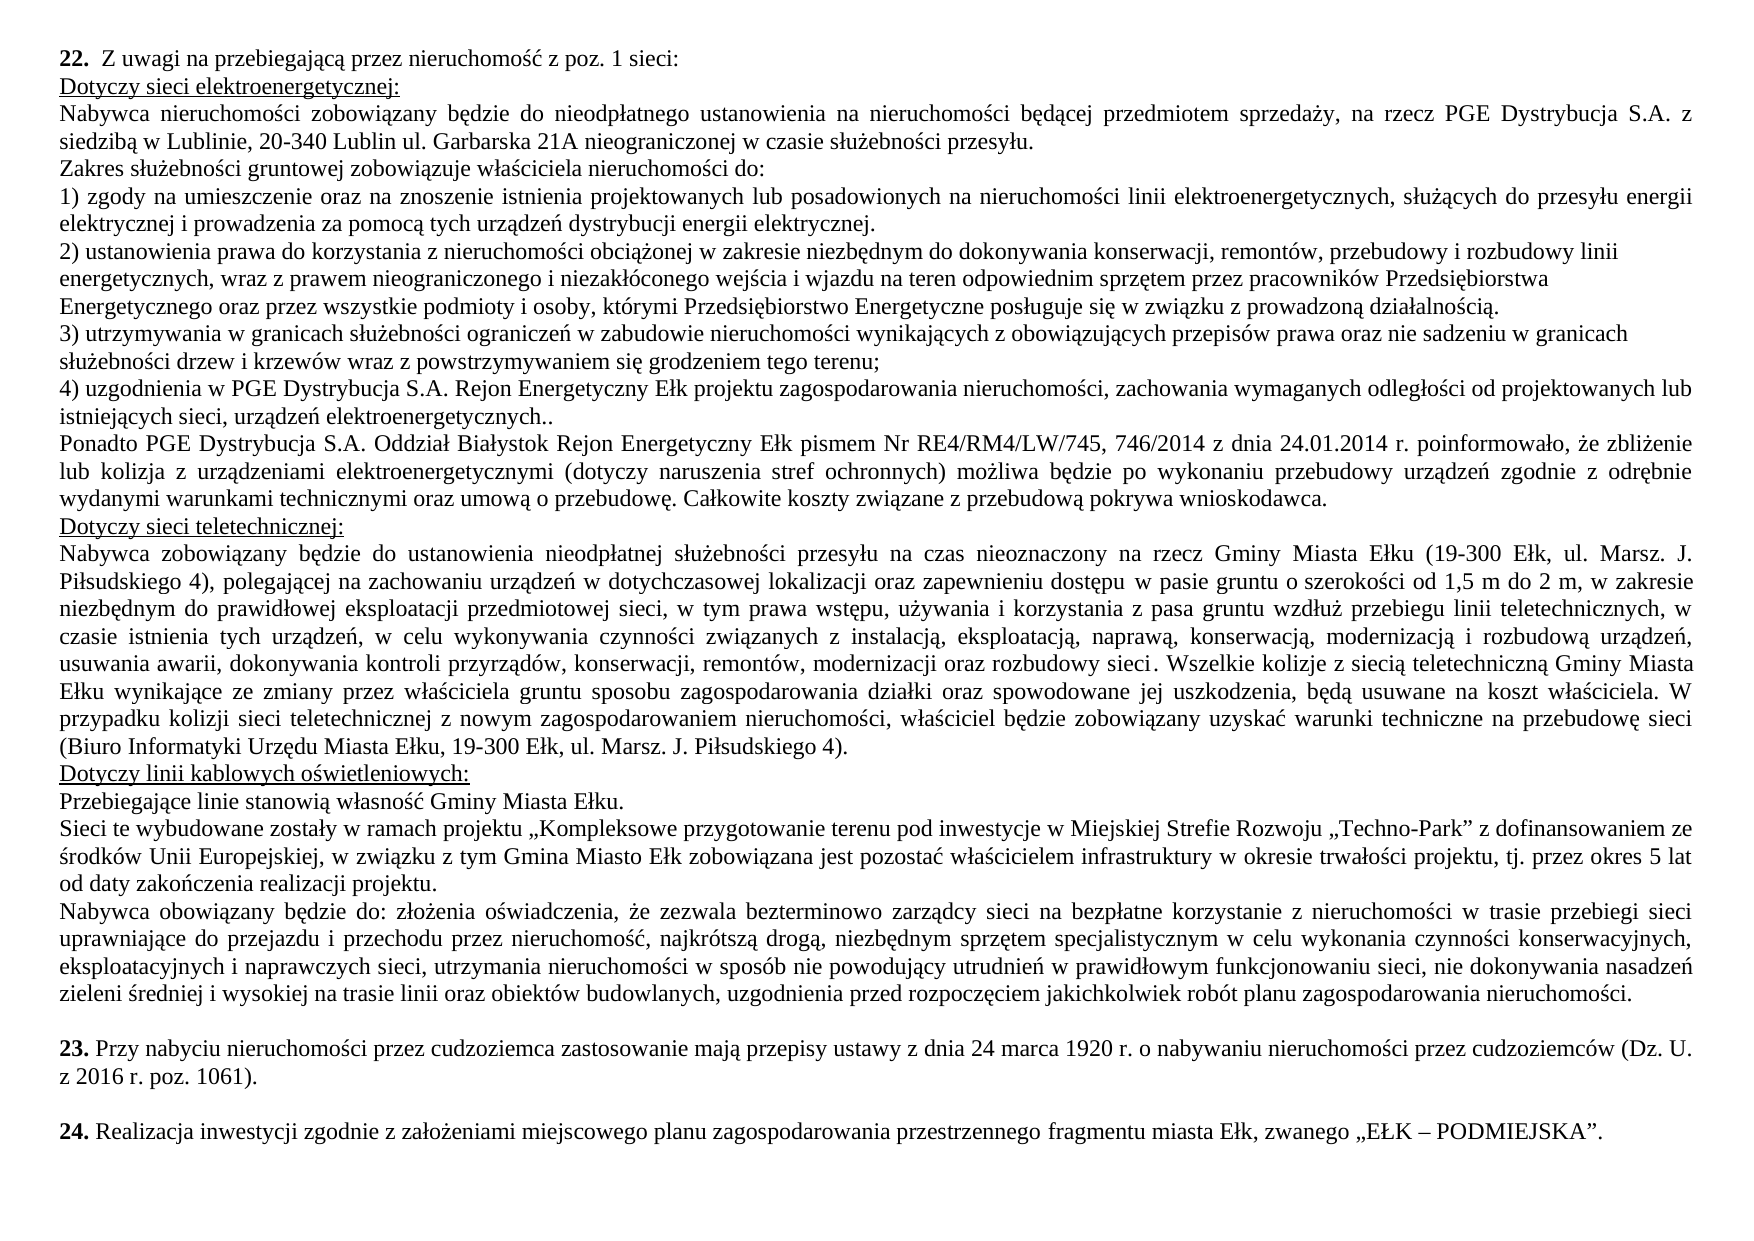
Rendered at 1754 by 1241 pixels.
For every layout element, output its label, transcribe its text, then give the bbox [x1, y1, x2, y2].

text 24. Realizacja inwestycji zgodnie z założeniami miejscowego planu zagospodarowania przestrzennego fragmentu miasta Ełk, zwanego „EŁK – PODMIEJSKA”. [59, 1117, 1695, 1144]
text 23. Przy nabyciu nieruchomości przez cudzoziemca zastosowanie mają przepisy ustawy z dnia 24 marca 1920 r. o nabywaniu nieruchomości przez cudzoziemców (Dz. U. z 2016 r. poz. 1061). [59, 1034, 1695, 1089]
text Nabywca zobowiązany będzie do ustanowienia nieodpłatnej służebności przesyłu na czas nieoznaczony na rzecz Gminy Miasta Ełku (19-300 Ełk, ul. Marsz. J. Piłsudskiego 4), polegającej na zachowaniu urządzeń w dotychczasowej lokalizacji oraz zapewnieniu dostępu w pasie gruntu o szerokości od 1,5 m do 2 m, w zakresie niezbędnym do prawidłowej eksploatacji przedmiotowej sieci, w tym prawa wstępu, używania i korzystania z pasa gruntu wzdłuż przebiegu linii teletechnicznych, w czasie istnienia tych urządzeń, w celu wykonywania czynności związanych z instalacją, eksploatacją, naprawą, konserwacją, modernizacją i rozbudową urządzeń, usuwania awarii, dokonywania kontroli przyrządów, konserwacji, remontów, modernizacji oraz rozbudowy sieci. Wszelkie kolizje z siecią teletechniczną Gminy Miasta Ełku wynikające ze zmiany przez właściciela gruntu sposobu zagospodarowania działki oraz spowodowane jej uszkodzenia, będą usuwane na koszt właściciela. W przypadku kolizji sieci teletechnicznej z nowym zagospodarowaniem nieruchomości, właściciel będzie zobowiązany uzyskać warunki techniczne na przebudowę sieci (Biuro Informatyki Urzędu Miasta Ełku, 19-300 Ełk, ul. Marsz. J. Piłsudskiego 4). [59, 539, 1695, 759]
text Dotyczy linii kablowych oświetleniowych: [59, 759, 1695, 787]
text 3) utrzymywania w granicach służebności ograniczeń w zabudowie nieruchomości wynikających z obowiązujących przepisów prawa oraz nie sadzeniu w granicach służebności drzew i krzewów wraz z powstrzymywaniem się grodzeniem tego terenu; [59, 319, 1695, 374]
text Zakres służebności gruntowej zobowiązuje właściciela nieruchomości do: [59, 154, 1695, 182]
text Nabywca nieruchomości zobowiązany będzie do nieodpłatnego ustanowienia na nieruchomości będącej przedmiotem sprzedaży, na rzecz PGE Dystrybucja S.A. z siedzibą w Lublinie, 20-340 Lublin ul. Garbarska 21A nieograniczonej w czasie służebności przesyłu. [59, 99, 1695, 154]
text Sieci te wybudowane zostały w ramach projektu „Kompleksowe przygotowanie terenu pod inwestycje w Miejskiej Strefie Rozwoju „Techno-Park” z dofinansowaniem ze środków Unii Europejskiej, w związku z tym Gmina Miasto Ełk zobowiązana jest pozostać właścicielem infrastruktury w okresie trwałości projektu, tj. przez okres 5 lat od daty zakończenia realizacji projektu. [59, 814, 1695, 897]
text Ponadto PGE Dystrybucja S.A. Oddział Białystok Rejon Energetyczny Ełk pismem Nr RE4/RM4/LW/745, 746/2014 z dnia 24.01.2014 r. poinformowało, że zbliżenie lub kolizja z urządzeniami elektroenergetycznymi (dotyczy naruszenia stref ochronnych) możliwa będzie po wykonaniu przebudowy urządzeń zgodnie z odrębnie wydanymi warunkami technicznymi oraz umową o przebudowę. Całkowite koszty związane z przebudową pokrywa wnioskodawca. [59, 429, 1695, 512]
text Nabywca obowiązany będzie do: złożenia oświadczenia, że zezwala bezterminowo zarządcy sieci na bezpłatne korzystanie z nieruchomości w trasie przebiegi sieci uprawniające do przejazdu i przechodu przez nieruchomość, najkrótszą drogą, niezbędnym sprzętem specjalistycznym w celu wykonania czynności konserwacyjnych, eksploatacyjnych i naprawczych sieci, utrzymania nieruchomości w sposób nie powodujący utrudnień w prawidłowym funkcjonowaniu sieci, nie dokonywania nasadzeń zieleni średniej i wysokiej na trasie linii oraz obiektów budowlanych, uzgodnienia przed rozpoczęciem jakichkolwiek robót planu zagospodarowania nieruchomości. [59, 897, 1695, 1007]
text Dotyczy sieci teletechnicznej: [59, 512, 1695, 539]
text 4) uzgodnienia w PGE Dystrybucja S.A. Rejon Energetyczny Ełk projektu zagospodarowania nieruchomości, zachowania wymaganych odległości od projektowanych lub istniejących sieci, urządzeń elektroenergetycznych.. [59, 374, 1695, 429]
text Dotyczy sieci elektroenergetycznej: [59, 72, 1695, 99]
text Przebiegające linie stanowią własność Gminy Miasta Ełku. [59, 787, 1695, 814]
text 2) ustanowienia prawa do korzystania z nieruchomości obciążonej w zakresie niezbędnym do dokonywania konserwacji, remontów, przebudowy i rozbudowy linii energetycznych, wraz z prawem nieograniczonego i niezakłóconego wejścia i wjazdu na teren odpowiednim sprzętem przez pracowników Przedsiębiorstwa Energetycznego oraz przez wszystkie podmioty i osoby, którymi Przedsiębiorstwo Energetyczne posługuje się w związku z prowadzoną działalnością. [59, 237, 1695, 319]
text 22. Z uwagi na przebiegającą przez nieruchomość z poz. 1 sieci: [59, 44, 1695, 72]
text 1) zgody na umieszczenie oraz na znoszenie istnienia projektowanych lub posadowionych na nieruchomości linii elektroenergetycznych, służących do przesyłu energii elektrycznej i prowadzenia za pomocą tych urządzeń dystrybucji energii elektrycznej. [59, 182, 1695, 237]
